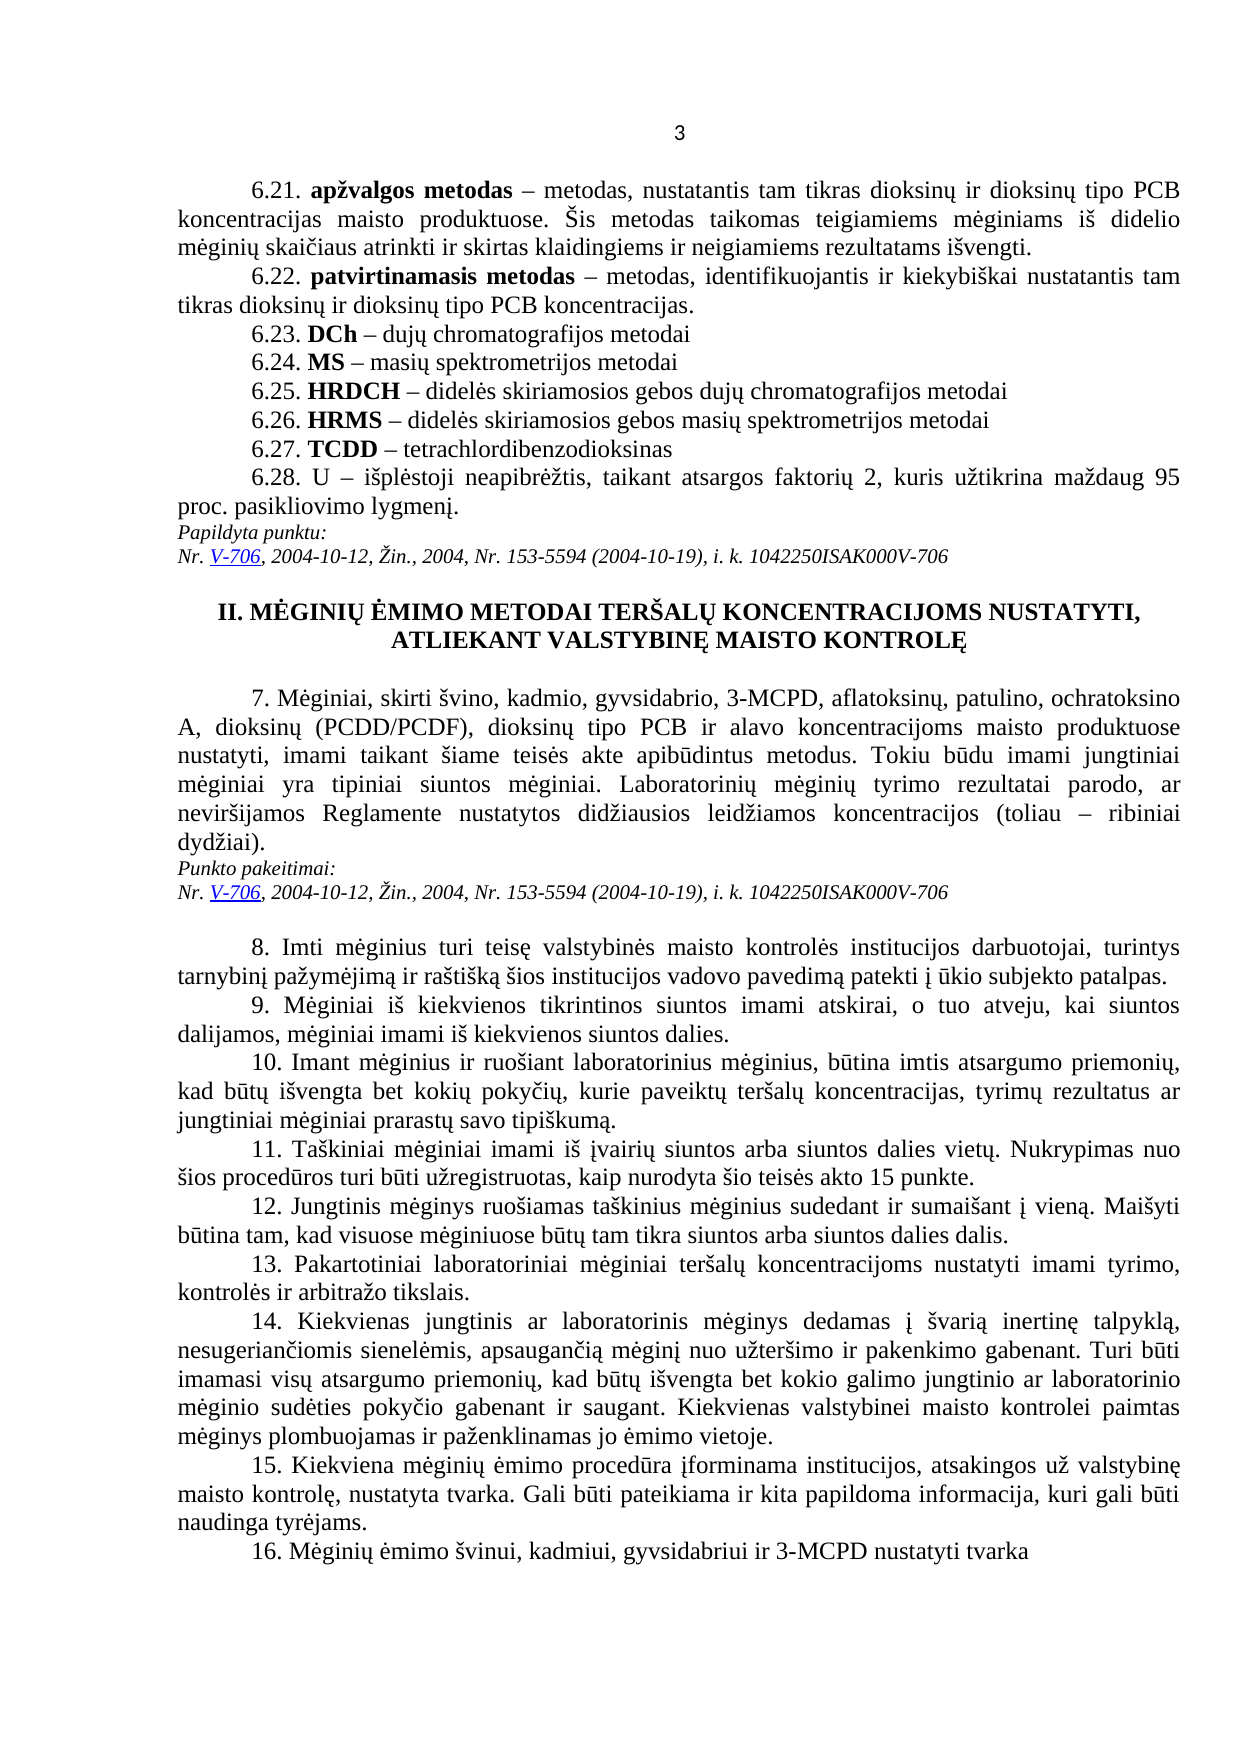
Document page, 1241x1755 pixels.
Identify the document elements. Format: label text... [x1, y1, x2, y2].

text 6.21. apžvalgos metodas – metodas, nustatantis tam tikras dioksinų ir dioksinų tipo PCB koncentracijas maisto produktuose. Šis metodas taikomas teigiamiems mėginiams iš didelio mėginių skaičiaus atrinkti ir skirtas klaidingiems ir neigiamiems rezultatams išvengti. [177, 175, 1181, 261]
text Papildyta punktu: [177, 520, 1181, 544]
text 14. Kiekvienas jungtinis ar laboratorinis mėginys dedamas į švarią inertinę talpyklą, nesugeriančiomis sienelėmis, apsaugančią mėginį nuo užteršimo ir pakenkimo gabenant. Turi būti imamasi visų atsargumo priemonių, kad būtų išvengta bet kokio galimo jungtinio ar laboratorinio mėginio sudėties pokyčio gabenant ir saugant. Kiekvienas valstybinei maisto kontrolei paimtas mėginys plombuojamas ir paženklinamas jo ėmimo vietoje. [177, 1306, 1181, 1450]
text 12. Jungtinis mėginys ruošiamas taškinius mėginius sudedant ir sumaišant į vieną. Maišyti būtina tam, kad visuose mėginiuose būtų tam tikra siuntos arba siuntos dalies dalis. [177, 1191, 1181, 1249]
text Nr. V-706, 2004-10-12, Žin., 2004, Nr. 153-5594 (2004-10-19), i. k. 1042250ISAK000V-706 [177, 879, 1181, 904]
text Nr. V-706, 2004-10-12, Žin., 2004, Nr. 153-5594 (2004-10-19), i. k. 1042250ISAK000V-706 [177, 544, 1181, 568]
text 6.23. DCh – dujų chromatografijos metodai [177, 319, 1181, 347]
text 7. Mėginiai, skirti švino, kadmio, gyvsidabrio, 3-MCPD, aflatoksinų, patulino, ochratoksino A, dioksinų (PCDD/PCDF), dioksinų tipo PCB ir alavo koncentracijoms maisto produktuose nustatyti, imami taikant šiame teisės akte apibūdintus metodus. Tokiu būdu imami jungtiniai mėginiai yra tipiniai siuntos mėginiai. Laboratorinių mėginių tyrimo rezultatai parodo, ar neviršijamos Reglamente nustatytos didžiausios leidžiamos koncentracijos (toliau – ribiniai dydžiai). [177, 683, 1181, 856]
text 6.27. TCDD – tetrachlordibenzodioksinas [177, 434, 1181, 462]
text 10. Imant mėginius ir ruošiant laboratorinius mėginius, būtina imtis atsargumo priemonių, kad būtų išvengta bet kokių pokyčių, kurie paveiktų teršalų koncentracijas, tyrimų rezultatus ar jungtiniai mėginiai prarastų savo tipiškumą. [177, 1047, 1181, 1134]
text 8. Imti mėginius turi teisę valstybinės maisto kontrolės institucijos darbuotojai, turintys tarnybinį pažymėjimą ir raštišką šios institucijos vadovo pavedimą patekti į ūkio subjekto patalpas. [177, 932, 1181, 990]
text Punkto pakeitimai: [177, 856, 1181, 879]
text 6.22. patvirtinamasis metodas – metodas, identifikuojantis ir kiekybiškai nustatantis tam tikras dioksinų ir dioksinų tipo PCB koncentracijas. [177, 261, 1181, 319]
text 13. Pakartotiniai laboratoriniai mėginiai teršalų koncentracijoms nustatyti imami tyrimo, kontrolės ir arbitražo tikslais. [177, 1249, 1181, 1306]
text 6.24. MS – masių spektrometrijos metodai [177, 347, 1181, 376]
text 6.28. U – išplėstoji neapibrėžtis, taikant atsargos faktorių 2, kuris užtikrina maždaug 95 proc. pasikliovimo lygmenį. [177, 462, 1181, 520]
text 6.26. HRMS – didelės skiriamosios gebos masių spektrometrijos metodai [177, 405, 1181, 434]
text 6.25. HRDCH – didelės skiriamosios gebos dujų chromatografijos metodai [177, 376, 1181, 405]
text 16. Mėginių ėmimo švinui, kadmiui, gyvsidabriui ir 3-mcpd nustatyti tvarka [177, 1536, 1181, 1565]
text II. Mėginių Ėmimo metodai TERŠALŲ KONCENTRACIJoms nustatyti, atliekant valstybinę maisto kontrolę [177, 597, 1181, 654]
text 15. Kiekviena mėginių ėmimo procedūra įforminama institucijos, atsakingos už valstybinę maisto kontrolę, nustatyta tvarka. Gali būti pateikiama ir kita papildoma informacija, kuri gali būti naudinga tyrėjams. [177, 1450, 1181, 1536]
text 11. Taškiniai mėginiai imami iš įvairių siuntos arba siuntos dalies vietų. Nukrypimas nuo šios procedūros turi būti užregistruotas, kaip nurodyta šio teisės akto 15 punkte. [177, 1134, 1181, 1191]
text 9. Mėginiai iš kiekvienos tikrintinos siuntos imami atskirai, o tuo atveju, kai siuntos dalijamos, mėginiai imami iš kiekvienos siuntos dalies. [177, 990, 1181, 1047]
